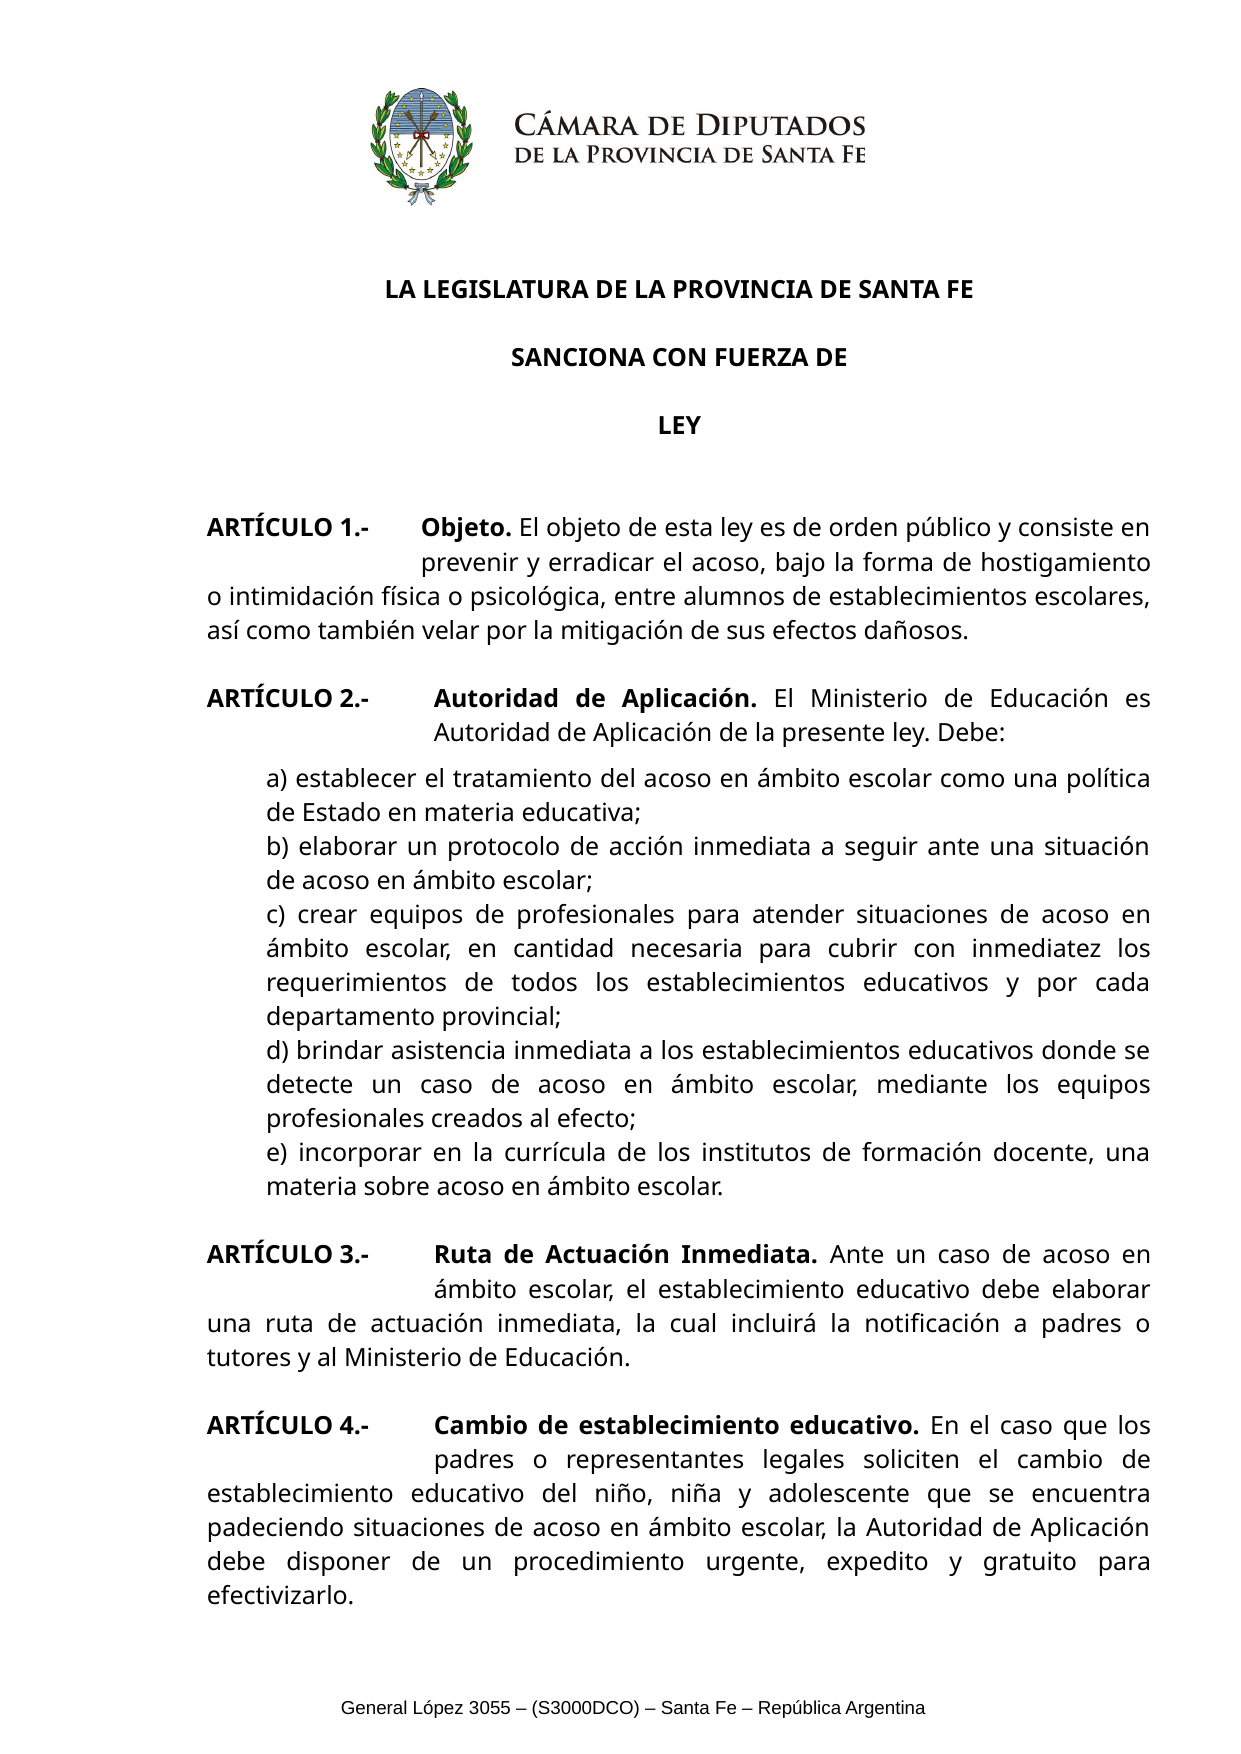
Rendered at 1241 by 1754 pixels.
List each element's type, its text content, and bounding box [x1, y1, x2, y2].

table_header ARTÍCULO 3.- [207, 1237, 433, 1287]
text Cambio de establecimiento educativo. En el caso que los padres o representantes legales soliciten el cambio de establecimiento educativo del niño, niña y adolescente que se encuentra padeciendo situaciones de acoso en ámbito escolar, la Autoridad de Aplicación debe disponer de un procedimiento urgente, expedito y gratuito para efectivizarlo. [207, 1407, 1152, 1612]
text e) incorporar en la currícula de los institutos de formación docente, una materia sobre acoso en ámbito escolar. [266, 1135, 1152, 1203]
text SANCIONA CON FUERZA DE [207, 340, 1152, 374]
text Ruta de Actuación Inmediata. Ante un caso de acoso en ámbito escolar, el establecimiento educativo debe elaborar una ruta de actuación inmediata, la cual incluirá la notificación a padres o tutores y al Ministerio de Educación. [207, 1237, 1152, 1373]
text LA LEGISLATURA DE LA PROVINCIA DE SANTA FE [207, 272, 1152, 306]
table_header ARTÍCULO 4.- [207, 1408, 433, 1458]
table_header ARTÍCULO 2.- [207, 680, 433, 731]
text d) brindar asistencia inmediata a los establecimientos educativos donde se detecte un caso de acoso en ámbito escolar, mediante los equipos profesionales creados al efecto; [266, 1033, 1152, 1135]
text a) establecer el tratamiento del acoso en ámbito escolar como una política de Estado en materia educativa; [266, 760, 1152, 828]
text c) crear equipos de profesionales para atender situaciones de acoso en ámbito escolar, en cantidad necesaria para cubrir con inmediatez los requerimientos de todos los establecimientos educativos y por cada departamento provincial; [266, 897, 1152, 1033]
picture [370, 88, 866, 210]
table_header ARTÍCULO 1.- [207, 510, 421, 560]
text b) elaborar un protocolo de acción inmediata a seguir ante una situación de acoso en ámbito escolar; [266, 828, 1152, 897]
text Autoridad de Aplicación. El Ministerio de Educación es Autoridad de Aplicación de la presente ley. Debe: [207, 680, 1152, 748]
text LEY [207, 408, 1152, 442]
text Objeto. El objeto de esta ley es de orden público y consiste en prevenir y erradicar el acoso, bajo la forma de hostigamiento o intimidación física o psicológica, entre alumnos de establecimientos escolares, así como también velar por la mitigación de sus efectos dañosos. [207, 510, 1152, 646]
